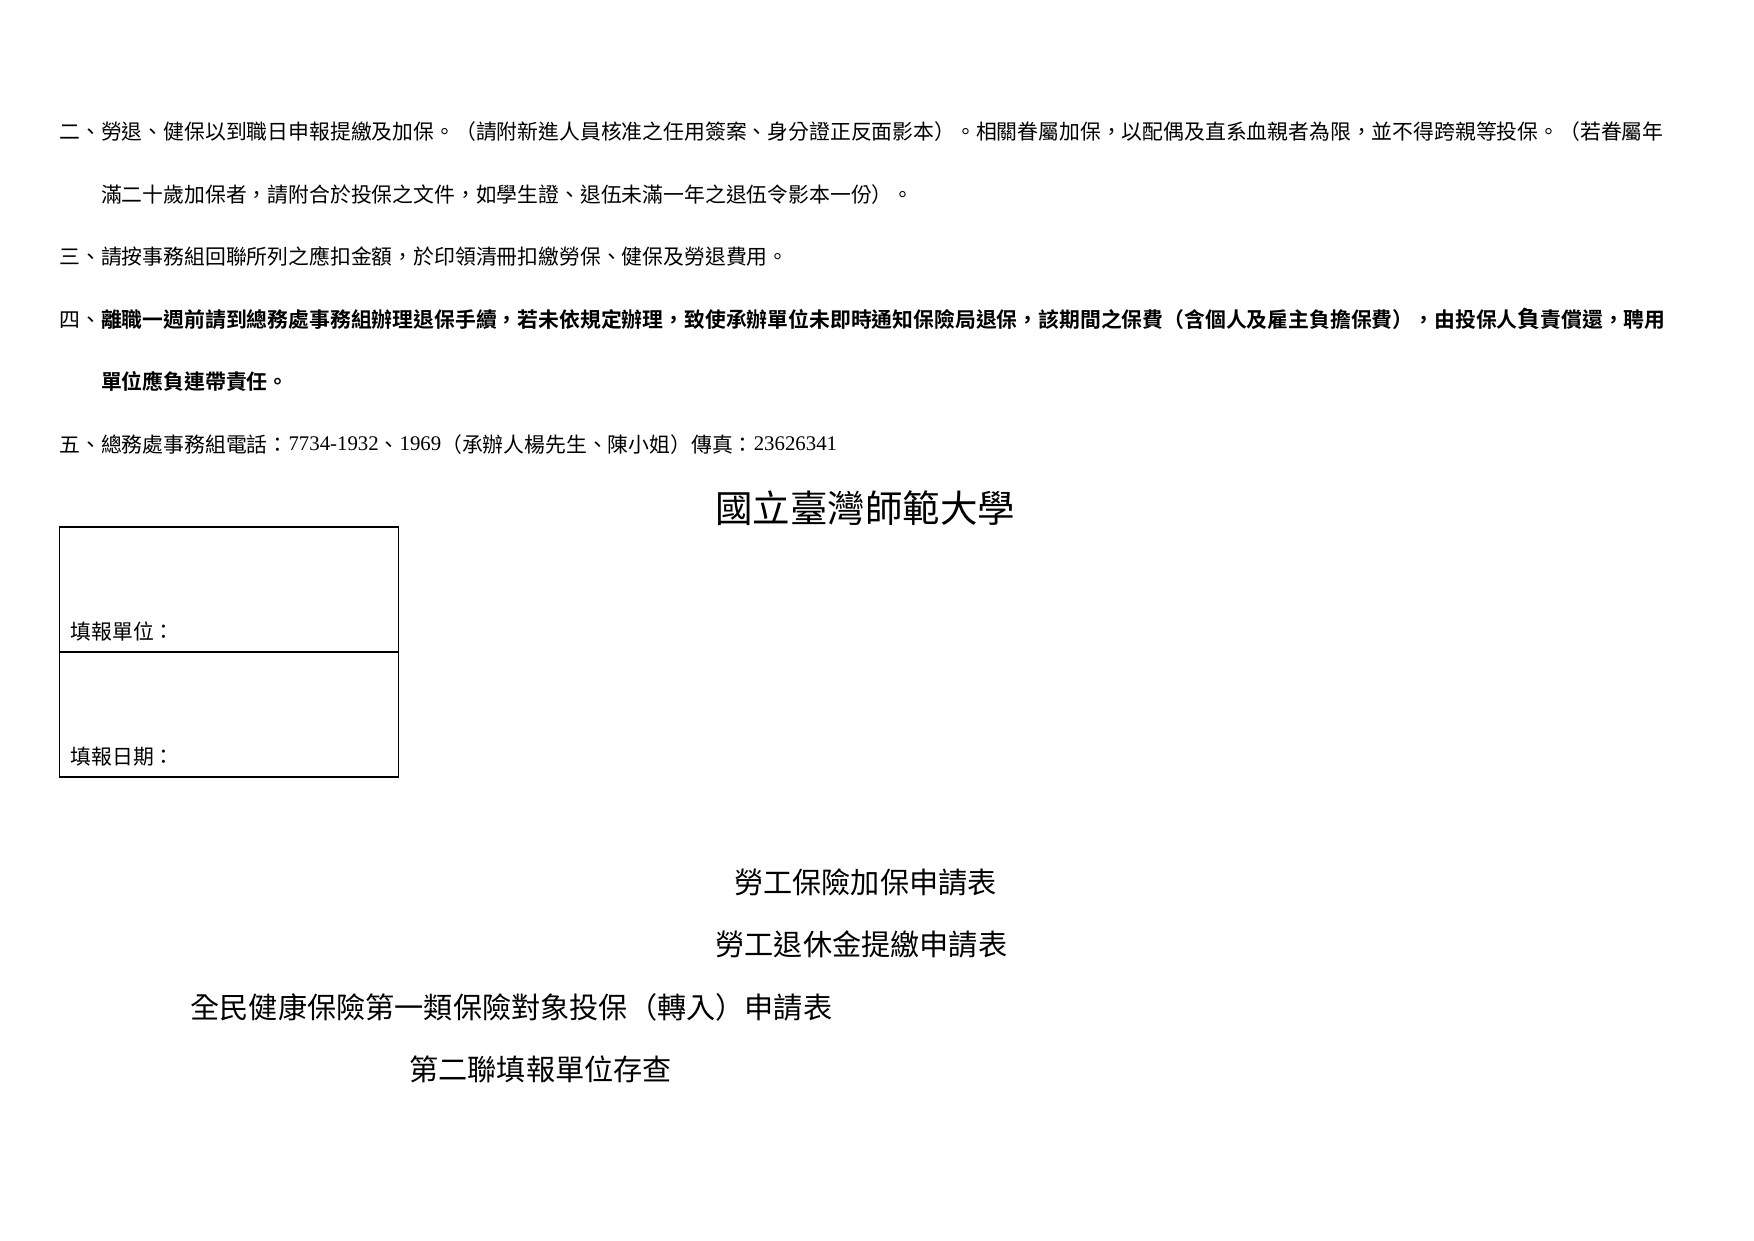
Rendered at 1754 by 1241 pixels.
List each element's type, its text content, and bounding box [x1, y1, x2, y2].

text 全民健康保險第一類保險對象投保（轉入）申請表 [59, 964, 1671, 1026]
table_header 填報單位： [60, 528, 398, 651]
text 三、請按事務組回聯所列之應扣金額，於印領清冊扣繳勞保、健保及勞退費用。 [59, 214, 1671, 276]
text 五、總務處事務組電話：7734-1932、1969（承辦人楊先生、陳小姐）傳真：23626341 [59, 401, 1671, 464]
text 四、離職一週前請到總務處事務組辦理退保手續，若未依規定辦理，致使承辦單位未即時通知保險局退保，該期間之保費（含個人及雇主負擔保費），由投保人負責償還，聘用單位應負連帶責任。 [59, 276, 1671, 401]
text 二、勞退、健保以到職日申報提繳及加保。（請附新進人員核准之任用簽案、身分證正反面影本）。相關眷屬加保，以配偶及直系血親者為限，並不得跨親等投保。（若眷屬年滿二十歲加保者，請附合於投保之文件，如學生證、退伍未滿一年之退伍令影本一份）。 [59, 89, 1671, 214]
text 第二聯填報單位存查 [59, 1026, 1671, 1089]
text 勞工保險加保申請表 [59, 839, 1671, 901]
text 勞工退休金提繳申請表 [59, 901, 1671, 964]
text 國立臺灣師範大學 [59, 464, 1671, 526]
table_cell 填報日期： [60, 653, 398, 776]
